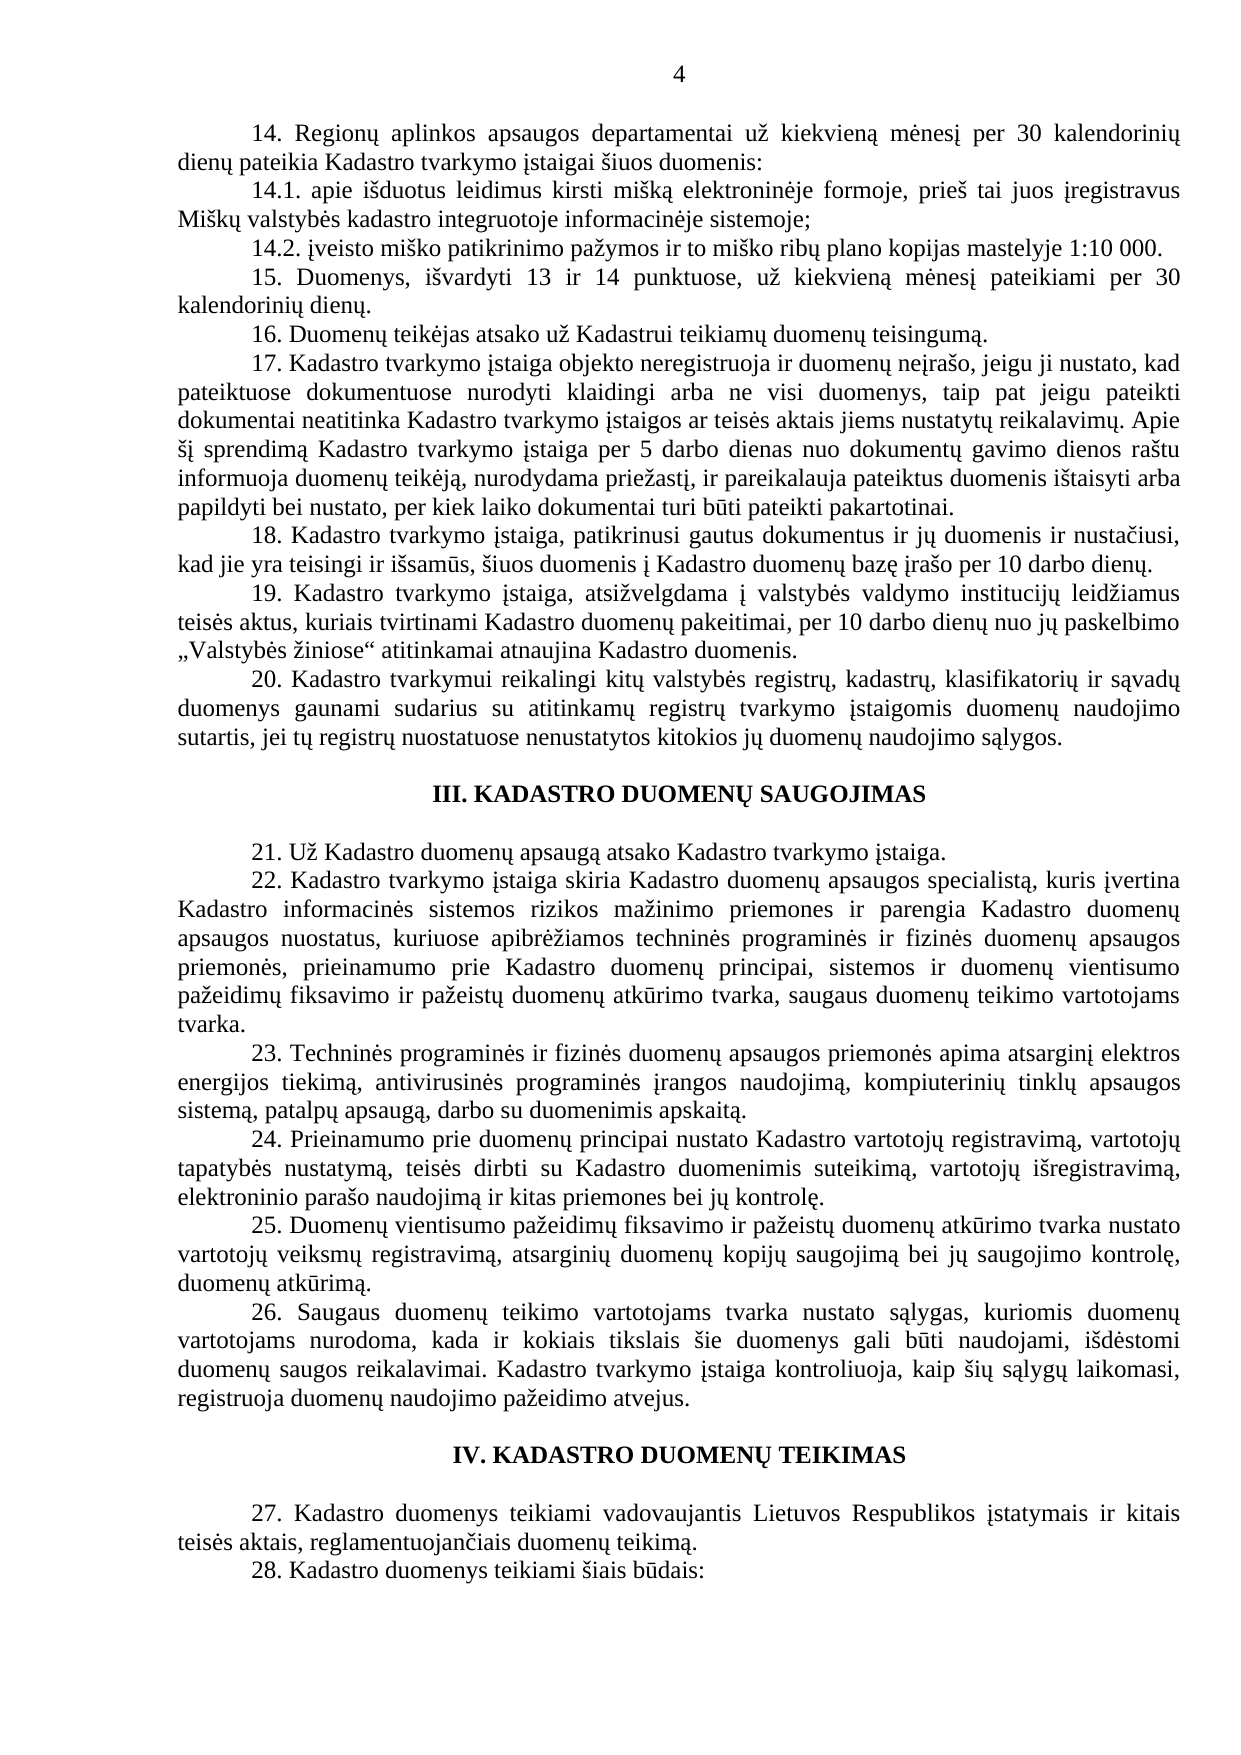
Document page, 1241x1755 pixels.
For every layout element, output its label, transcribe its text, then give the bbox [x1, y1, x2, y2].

text 19. Kadastro tvarkymo įstaiga, atsižvelgdama į valstybės valdymo institucijų leidžiamus teisės aktus, kuriais tvirtinami Kadastro duomenų pakeitimai, per 10 darbo dienų nuo jų paskelbimo „Valstybės žiniose“ atitinkamai atnaujina Kadastro duomenis. [177, 578, 1181, 664]
text 23. Techninės programinės ir fizinės duomenų apsaugos priemonės apima atsarginį elektros energijos tiekimą, antivirusinės programinės įrangos naudojimą, kompiuterinių tinklų apsaugos sistemą, patalpų apsaugą, darbo su duomenimis apskaitą. [177, 1038, 1181, 1124]
text 20. Kadastro tvarkymui reikalingi kitų valstybės registrų, kadastrų, klasifikatorių ir sąvadų duomenys gaunami sudarius su atitinkamų registrų tvarkymo įstaigomis duomenų naudojimo sutartis, jei tų registrų nuostatuose nenustatytos kitokios jų duomenų naudojimo sąlygos. [177, 664, 1181, 751]
text 24. Prieinamumo prie duomenų principai nustato Kadastro vartotojų registravimą, vartotojų tapatybės nustatymą, teisės dirbti su Kadastro duomenimis suteikimą, vartotojų išregistravimą, elektroninio parašo naudojimą ir kitas priemones bei jų kontrolę. [177, 1124, 1181, 1211]
text 22. Kadastro tvarkymo įstaiga skiria Kadastro duomenų apsaugos specialistą, kuris įvertina Kadastro informacinės sistemos rizikos mažinimo priemones ir parengia Kadastro duomenų apsaugos nuostatus, kuriuose apibrėžiamos techninės programinės ir fizinės duomenų apsaugos priemonės, prieinamumo prie Kadastro duomenų principai, sistemos ir duomenų vientisumo pažeidimų fiksavimo ir pažeistų duomenų atkūrimo tvarka, saugaus duomenų teikimo vartotojams tvarka. [177, 866, 1181, 1038]
text 28. Kadastro duomenys teikiami šiais būdais: [177, 1556, 1181, 1584]
text IV. KADASTRO DUOMENŲ TEIKIMAS [177, 1441, 1181, 1469]
text 18. Kadastro tvarkymo įstaiga, patikrinusi gautus dokumentus ir jų duomenis ir nustačiusi, kad jie yra teisingi ir išsamūs, šiuos duomenis į Kadastro duomenų bazę įrašo per 10 darbo dienų. [177, 521, 1181, 578]
text 16. Duomenų teikėjas atsako už Kadastrui teikiamų duomenų teisingumą. [177, 319, 1181, 348]
text 25. Duomenų vientisumo pažeidimų fiksavimo ir pažeistų duomenų atkūrimo tvarka nustato vartotojų veiksmų registravimą, atsarginių duomenų kopijų saugojimą bei jų saugojimo kontrolę, duomenų atkūrimą. [177, 1211, 1181, 1297]
text 14. Regionų aplinkos apsaugos departamentai už kiekvieną mėnesį per 30 kalendorinių dienų pateikia Kadastro tvarkymo įstaigai šiuos duomenis: [177, 118, 1181, 176]
text 14.1. apie išduotus leidimus kirsti mišką elektroninėje formoje, prieš tai juos įregistravus Miškų valstybės kadastro integruotoje informacinėje sistemoje; [177, 176, 1181, 233]
text 14.2. įveisto miško patikrinimo pažymos ir to miško ribų plano kopijas mastelyje 1:10 000. [177, 233, 1181, 262]
text 27. Kadastro duomenys teikiami vadovaujantis Lietuvos Respublikos įstatymais ir kitais teisės aktais, reglamentuojančiais duomenų teikimą. [177, 1498, 1181, 1556]
text 26. Saugaus duomenų teikimo vartotojams tvarka nustato sąlygas, kuriomis duomenų vartotojams nurodoma, kada ir kokiais tikslais šie duomenys gali būti naudojami, išdėstomi duomenų saugos reikalavimai. Kadastro tvarkymo įstaiga kontroliuoja, kaip šių sąlygų laikomasi, registruoja duomenų naudojimo pažeidimo atvejus. [177, 1297, 1181, 1412]
text 15. Duomenys, išvardyti 13 ir 14 punktuose, už kiekvieną mėnesį pateikiami per 30 kalendorinių dienų. [177, 262, 1181, 319]
text III. KADASTRO DUOMENŲ SAUGOJIMAS [177, 779, 1181, 808]
text 17. Kadastro tvarkymo įstaiga objekto neregistruoja ir duomenų neįrašo, jeigu ji nustato, kad pateiktuose dokumentuose nurodyti klaidingi arba ne visi duomenys, taip pat jeigu pateikti dokumentai neatitinka Kadastro tvarkymo įstaigos ar teisės aktais jiems nustatytų reikalavimų. Apie šį sprendimą Kadastro tvarkymo įstaiga per 5 darbo dienas nuo dokumentų gavimo dienos raštu informuoja duomenų teikėją, nurodydama priežastį, ir pareikalauja pateiktus duomenis ištaisyti arba papildyti bei nustato, per kiek laiko dokumentai turi būti pateikti pakartotinai. [177, 348, 1181, 521]
text 21. Už Kadastro duomenų apsaugą atsako Kadastro tvarkymo įstaiga. [177, 837, 1181, 866]
